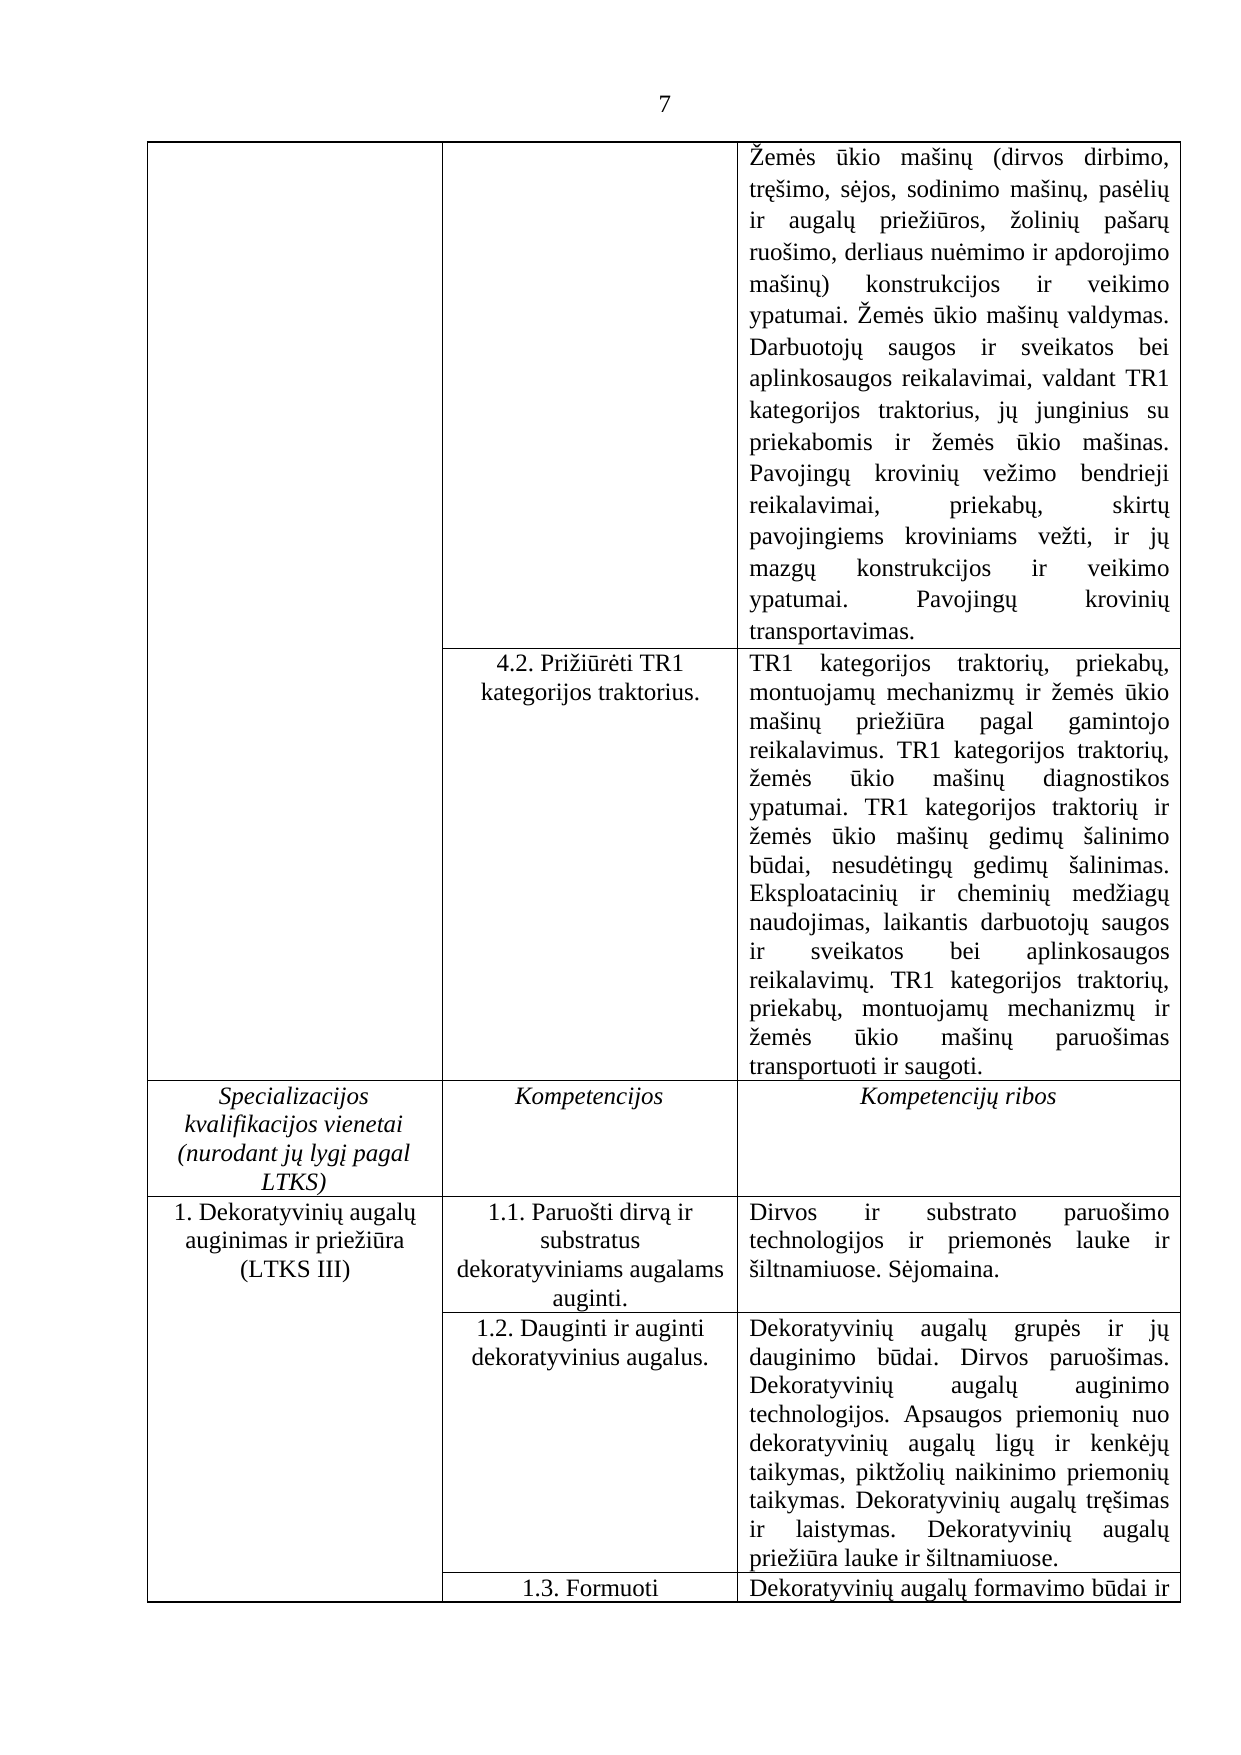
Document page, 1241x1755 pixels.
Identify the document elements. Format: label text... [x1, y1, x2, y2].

table_cell 4.2. Prižiūrėti TR1 kategorijos traktorius. [443, 649, 737, 1080]
table_cell 1.1. Paruošti dirvą ir substratus dekoratyviniams augalams auginti. [443, 1197, 737, 1312]
table_cell Kompetencijos [443, 1081, 737, 1196]
table_cell Dekoratyvinių augalų grupės ir jų dauginimo būdai. Dirvos paruošimas. Dekoratyvinių augalų auginimo technologijos. Apsaugos priemonių nuo dekoratyvinių augalų ligų ir kenkėjų taikymas, piktžolių naikinimo priemonių taikymas. Dekoratyvinių augalų tręšimas ir laistymas. Dekoratyvinių augalų priežiūra lauke ir šiltnamiuose. [738, 1313, 1180, 1572]
table_cell 1. Dekoratyvinių augalų auginimas ir priežiūra (LTKS III) [148, 1197, 442, 1601]
table_cell 1.2. Dauginti ir auginti dekoratyvinius augalus. [443, 1313, 737, 1572]
table_cell [148, 143, 442, 1080]
table_cell Specializacijos kvalifikacijos vienetai (nurodant jų lygį pagal LTKS) [148, 1081, 442, 1196]
table_cell [443, 143, 737, 647]
table_cell Kompetencijų ribos [738, 1081, 1180, 1196]
table_cell Žemės ūkio mašinų (dirvos dirbimo, tręšimo, sėjos, sodinimo mašinų, pasėlių ir augalų priežiūros, žolinių pašarų ruošimo, derliaus nuėmimo ir apdorojimo mašinų) konstrukcijos ir veikimo ypatumai. Žemės ūkio mašinų valdymas. Darbuotojų saugos ir sveikatos bei aplinkosaugos reikalavimai, valdant TR1 kategorijos traktorius, jų junginius su priekabomis ir žemės ūkio mašinas. Pavojingų krovinių vežimo bendrieji reikalavimai, priekabų, skirtų pavojingiems kroviniams vežti, ir jų mazgų konstrukcijos ir veikimo ypatumai. Pavojingų krovinių transportavimas. [738, 143, 1180, 647]
table_cell TR1 kategorijos traktorių, priekabų, montuojamų mechanizmų ir žemės ūkio mašinų priežiūra pagal gamintojo reikalavimus. TR1 kategorijos traktorių, žemės ūkio mašinų diagnostikos ypatumai. TR1 kategorijos traktorių ir žemės ūkio mašinų gedimų šalinimo būdai, nesudėtingų gedimų šalinimas. Eksploatacinių ir cheminių medžiagų naudojimas, laikantis darbuotojų saugos ir sveikatos bei aplinkosaugos reikalavimų. TR1 kategorijos traktorių, priekabų, montuojamų mechanizmų ir žemės ūkio mašinų paruošimas transportuoti ir saugoti. [738, 649, 1180, 1080]
table_cell 1.3. Formuoti [443, 1573, 737, 1601]
table_cell Dekoratyvinių augalų formavimo būdai ir [738, 1573, 1180, 1601]
table_cell Dirvos ir substrato paruošimo technologijos ir priemonės lauke ir šiltnamiuose. Sėjomaina. [738, 1197, 1180, 1312]
